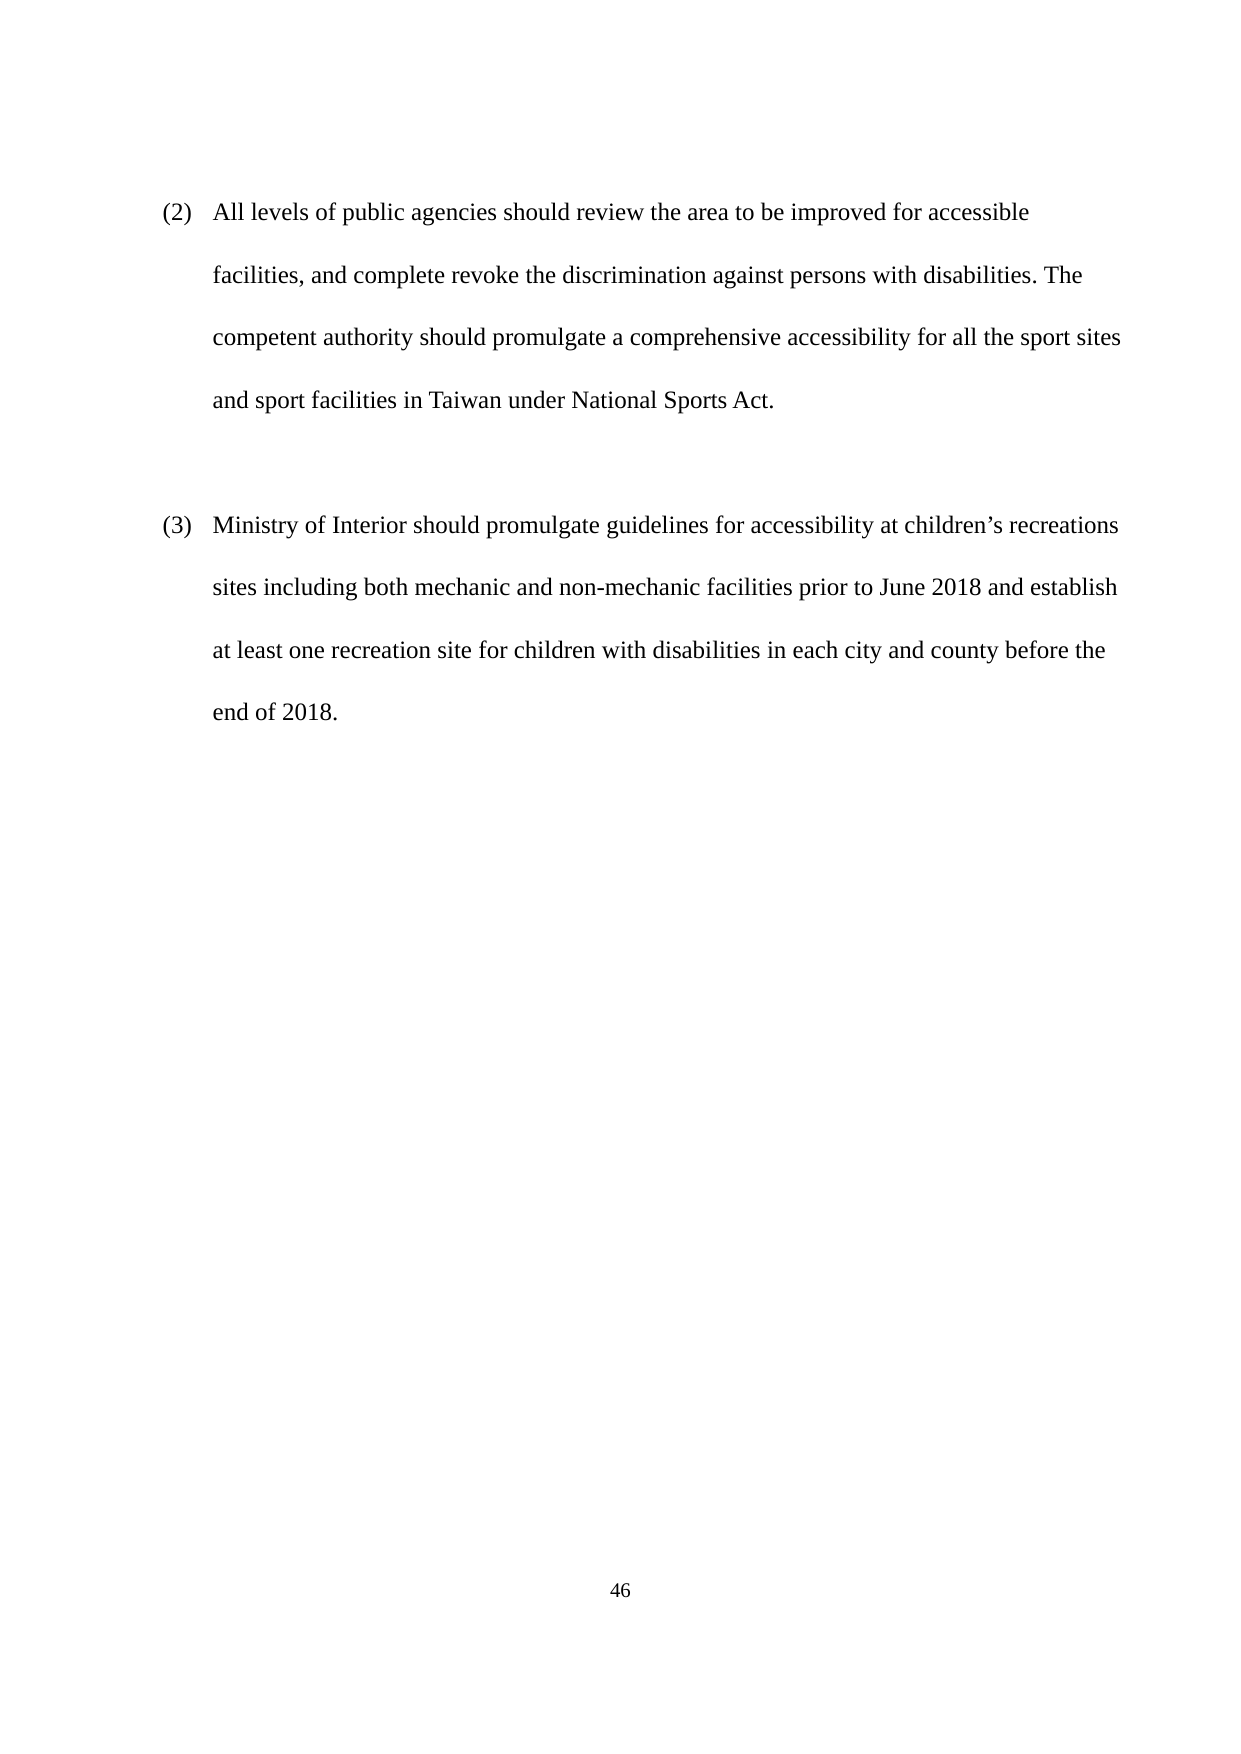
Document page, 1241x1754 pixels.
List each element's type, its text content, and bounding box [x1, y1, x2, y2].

list All levels of public agencies should review the area to be improved for accessible facilities, and complete revoke the discrimination against persons with disabilities. The competent authority should promulgate a comprehensive accessibility for all the sport sites and sport facilities in Taiwan under National Sports Act. [162, 170, 1128, 420]
list Ministry of Interior should promulgate guidelines for accessibility at children’s recreations sites including both mechanic and non-mechanic facilities prior to June 2018 and establish at least one recreation site for children with disabilities in each city and county before the end of 2018. [162, 482, 1128, 732]
